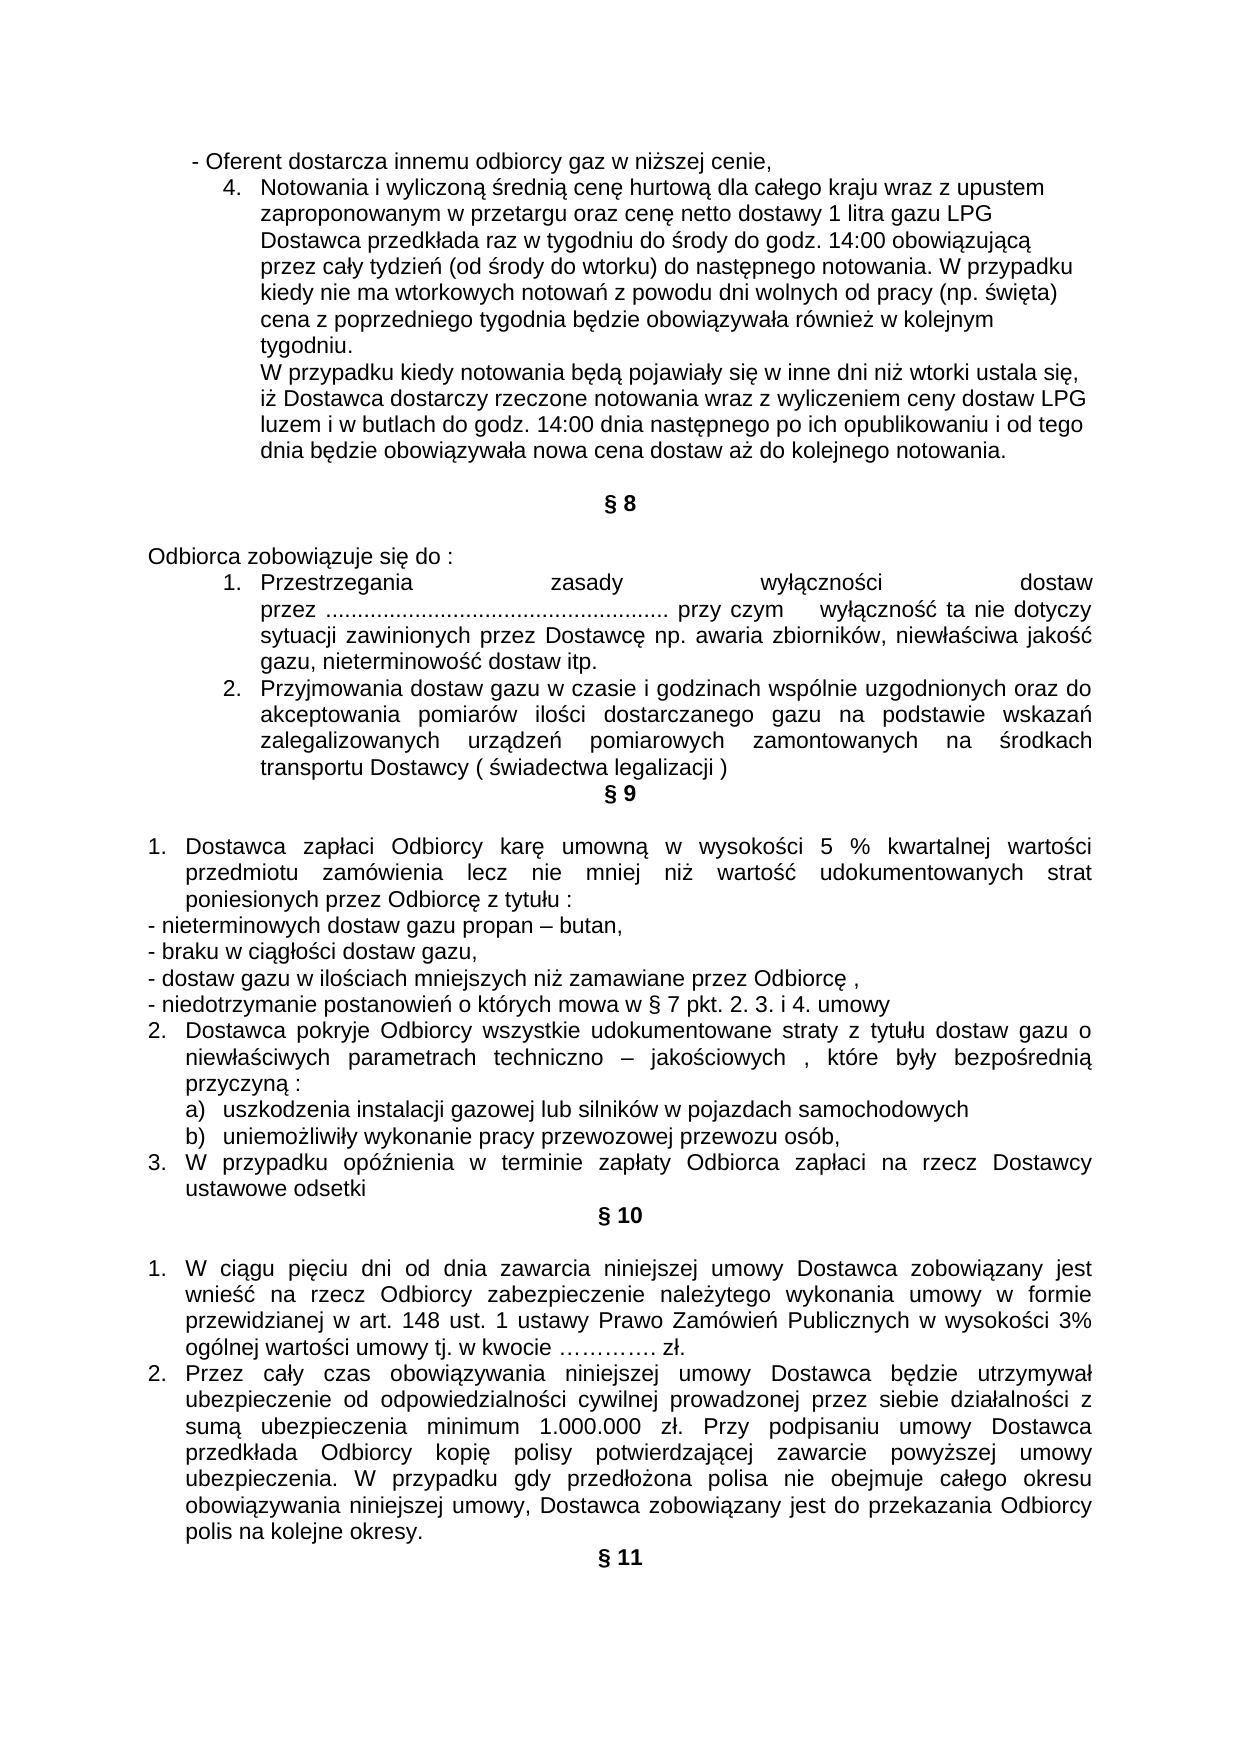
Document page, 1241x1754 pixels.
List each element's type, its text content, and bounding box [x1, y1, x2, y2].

list - braku w ciągłości dostaw gazu, [148, 938, 1093, 964]
list uniemożliwiły wykonanie pracy przewozowej przewozu osób, [185, 1123, 1093, 1149]
text § 8 [148, 490, 1093, 517]
text § 10 [148, 1202, 1093, 1228]
list Przyjmowania dostaw gazu w czasie i godzinach wspólnie uzgodnionych oraz do akceptowania pomiarów ilości dostarczanego gazu na podstawie wskazań zalegalizowanych urządzeń pomiarowych zamontowanych na środkach transportu Dostawcy ( świadectwa legalizacji ) [223, 675, 1093, 780]
list Notowania i wyliczoną średnią cenę hurtową dla całego kraju wraz z upustem zaproponowanym w przetargu oraz cenę netto dostawy 1 litra gazu LPG Dostawca przedkłada raz w tygodniu do środy do godz. 14:00 obowiązującą przez cały tydzień (od środy do wtorku) do następnego notowania. W przypadku kiedy nie ma wtorkowych notowań z powodu dni wolnych od pracy (np. święta) cena z poprzedniego tygodnia będzie obowiązywała również w kolejnym tygodniu. W przypadku kiedy notowania będą pojawiały się w inne dni niż wtorki ustala się, iż Dostawca dostarczy rzeczone notowania wraz z wyliczeniem ceny dostaw LPG luzem i w butlach do godz. 14:00 dnia następnego po ich opublikowaniu i od tego dnia będzie obowiązywała nowa cena dostaw aż do kolejnego notowania. [223, 174, 1093, 464]
list - nieterminowych dostaw gazu propan – butan, [148, 912, 1093, 938]
list Przez cały czas obowiązywania niniejszej umowy Dostawca będzie utrzymywał ubezpieczenie od odpowiedzialności cywilnej prowadzonej przez siebie działalności z sumą ubezpieczenia minimum 1.000.000 zł. Przy podpisaniu umowy Dostawca przedkłada Odbiorcy kopię polisy potwierdzającej zawarcie powyższej umowy ubezpieczenia. W przypadku gdy przedłożona polisa nie obejmuje całego okresu obowiązywania niniejszej umowy, Dostawca zobowiązany jest do przekazania Odbiorcy polis na kolejne okresy. [148, 1360, 1093, 1544]
list Dostawca zapłaci Odbiorcy karę umowną w wysokości 5 % kwartalnej wartości przedmiotu zamówienia lecz nie mniej niż wartość udokumentowanych strat poniesionych przez Odbiorcę z tytułu : [148, 833, 1093, 912]
list uszkodzenia instalacji gazowej lub silników w pojazdach samochodowych [185, 1096, 1093, 1123]
text § 9 [148, 780, 1093, 806]
text Odbiorca zobowiązuje się do : [148, 543, 1093, 569]
text § 11 [148, 1544, 1093, 1571]
text - Oferent dostarcza innemu odbiorcy gaz w niższej cenie, [191, 148, 1093, 174]
list - dostaw gazu w ilościach mniejszych niż zamawiane przez Odbiorcę , [148, 964, 1093, 991]
list Dostawca pokryje Odbiorcy wszystkie udokumentowane straty z tytułu dostaw gazu o niewłaściwych parametrach techniczno – jakościowych , które były bezpośrednią przyczyną : [148, 1017, 1093, 1096]
list Przestrzegania zasady wyłączności dostaw przez ...................................................... przy czym wyłączność ta nie dotyczy sytuacji zawinionych przez Dostawcę np. awaria zbiorników, niewłaściwa jakość gazu, nieterminowość dostaw itp. [223, 569, 1093, 675]
list W przypadku opóźnienia w terminie zapłaty Odbiorca zapłaci na rzecz Dostawcy ustawowe odsetki [148, 1149, 1093, 1202]
list - niedotrzymanie postanowień o których mowa w § 7 pkt. 2. 3. i 4. umowy [148, 991, 1093, 1017]
list W ciągu pięciu dni od dnia zawarcia niniejszej umowy Dostawca zobowiązany jest wnieść na rzecz Odbiorcy zabezpieczenie należytego wykonania umowy w formie przewidzianej w art. 148 ust. 1 ustawy Prawo Zamówień Publicznych w wysokości 3% ogólnej wartości umowy tj. w kwocie …………. zł. [148, 1254, 1093, 1360]
